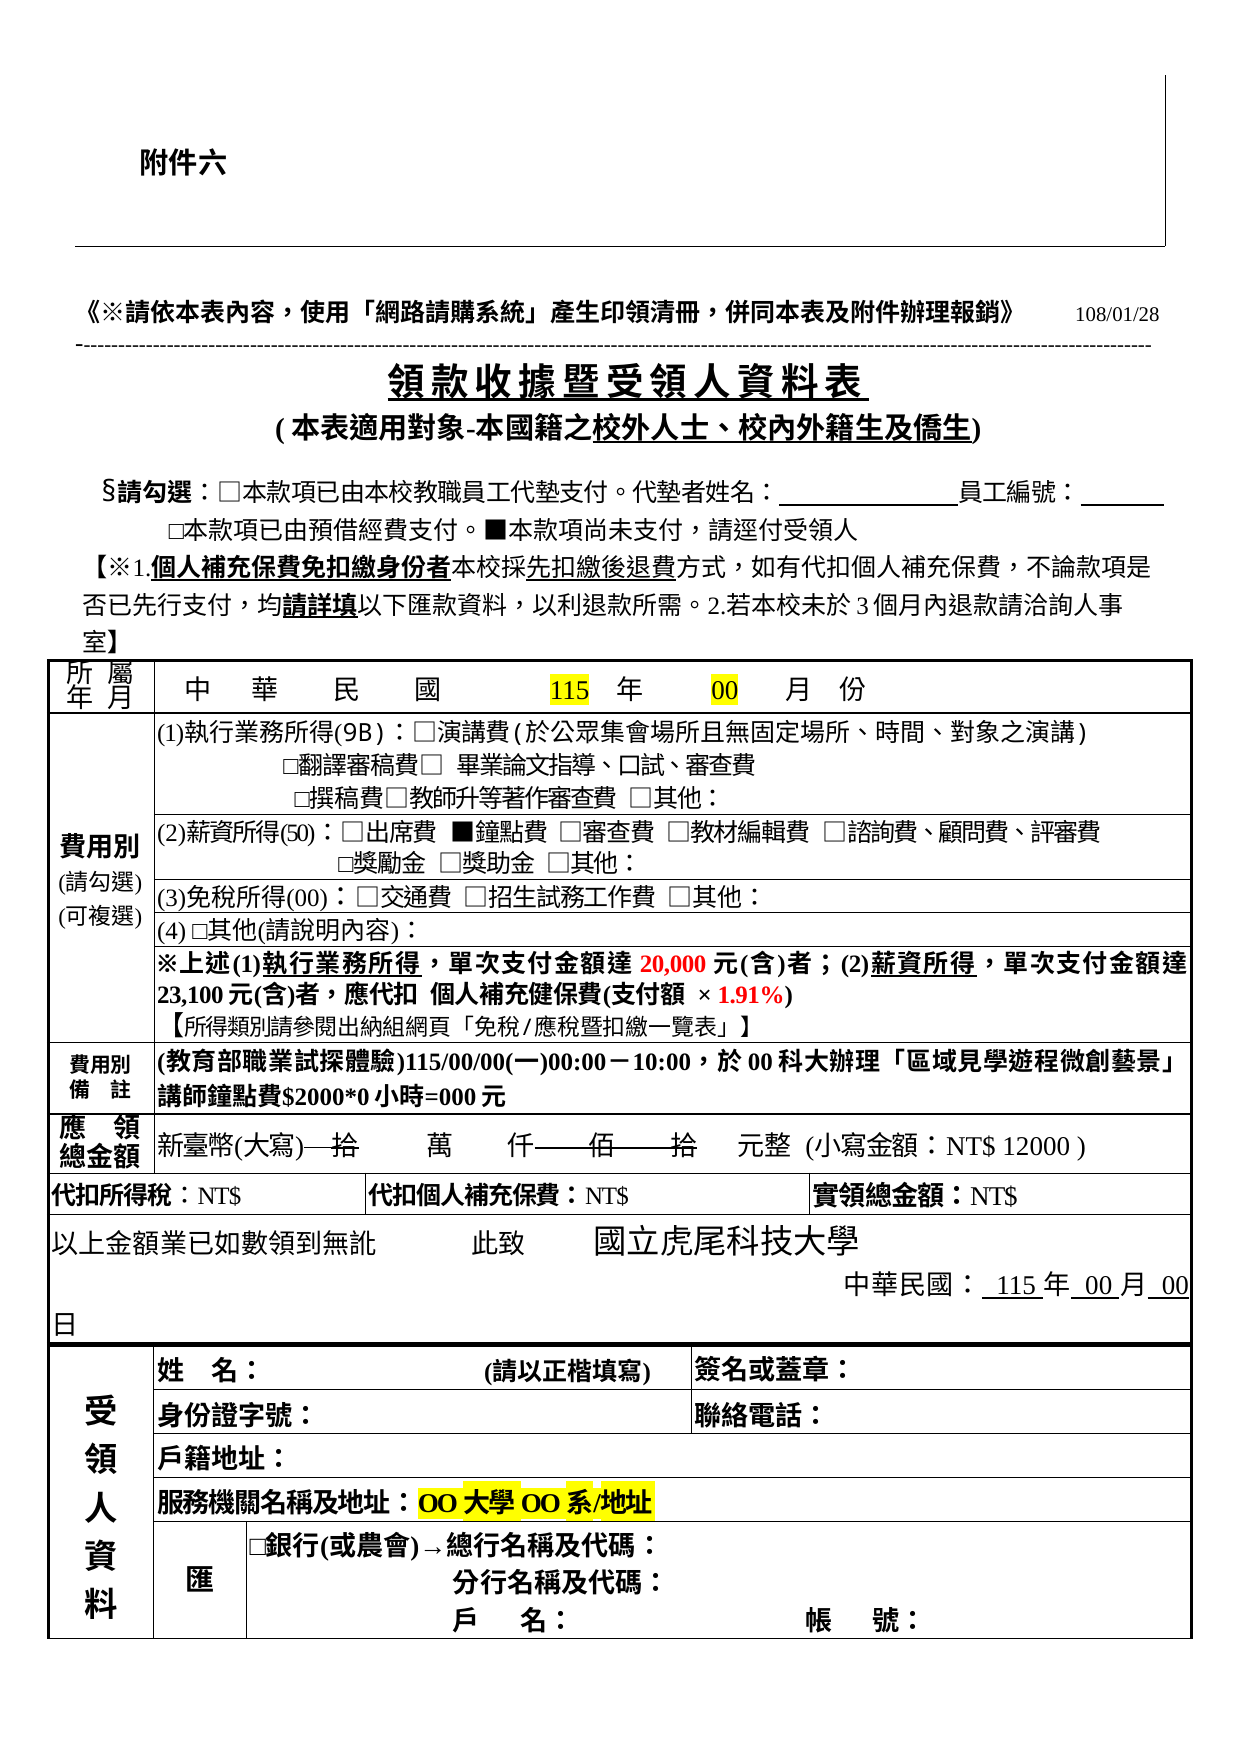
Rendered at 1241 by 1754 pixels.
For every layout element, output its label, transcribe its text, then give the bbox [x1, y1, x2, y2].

table_cell (1)執行業務所得(9B)：□演講費(於公眾集會場所且無固定場所、時間、對象之演講) □翻譯審稿費□ 畢業論文指導、口試、審查費 □撰稿費□教師升等著作審查費 □其他： [155, 714, 1190, 814]
table_cell 應 領 總金額 [50, 1115, 154, 1173]
table_cell ※上述(1)執行業務所得，單次支付金額達20,000元(含)者；(2)薪資所得，單次支付金額達23,100元(含)者，應代扣 個人補充健保費(支付額 × 1.91%) 【所得類別請參閱出納組網頁「免稅/應稅暨扣繳一覽表」】 [155, 947, 1190, 1041]
table_header 所 屬 年 月 [50, 662, 154, 712]
text □本款項已由預借經費支付。■本款項尚未支付，請逕付受領人 [82, 509, 1165, 547]
table_cell 代扣所得稅：NT$ [50, 1174, 365, 1213]
table_cell 身份證字號： [154, 1390, 691, 1433]
table_cell 簽名或蓋章： [692, 1347, 1190, 1389]
table_cell (3)免稅所得(00)：□交通費 □招生試務工作費 □其他： [155, 880, 1190, 912]
table_cell 代扣個人補充保費：NT$ [366, 1174, 809, 1213]
table_cell 服務機關名稱及地址：OO大學OO系/地址 [154, 1478, 1190, 1521]
table_cell (教育部職業試探體驗)115/00/00(一)00:00－10:00，於00科大辦理「區域見學遊程微創藝景」講師鐘點費$2000*0小時=000元 [155, 1043, 1190, 1113]
table_cell 姓 名： (請以正楷填寫) [154, 1347, 691, 1389]
text (本表適用對象-本國籍之校外人士、校內外籍生及僑生) [75, 405, 1165, 447]
table_cell 受 領 人 資 料 [50, 1347, 153, 1638]
table_cell 新臺幣(大寫) 拾 萬 仟 佰 拾 元整 (小寫金額：NT$ 12000 ) [155, 1115, 1190, 1173]
table_cell 實領總金額：NT$ [810, 1174, 1190, 1213]
table_cell 費用別 (請勾選) (可複選) [50, 714, 154, 1041]
text §請勾選：□本款項已由本校教職員工代墊支付。代墊者姓名： 員工編號： [75, 472, 1165, 509]
table_cell 以上金額業已如數領到無訛 此致 國立虎尾科技大學 中華民國： 115 年 00 月 00 日 [50, 1215, 1190, 1342]
text ----------------------------------------------------------------------------------------------------------------------------------------------------------- [75, 328, 1165, 357]
table_cell (2)薪資所得(50)：□出席費 ■鐘點費 □審查費 □教材編輯費 □諮詢費、顧問費、評審費 □獎勵金 □獎助金 □其他： [155, 815, 1190, 879]
text 領款收據暨受領人資料表 [75, 357, 1165, 405]
text 【※1.個人補充保費免扣繳身份者本校採先扣繳後退費方式，如有代扣個人補充保費，不論款項是否已先行支付，均請詳填以下匯款資料，以利退款所需。2.若本校未於3個月內退款請洽詢人事室】 [82, 547, 1165, 659]
table_header 中 華 民 國 115 年 00 月 份 [155, 662, 1190, 712]
table_cell 匯 [154, 1522, 246, 1638]
table_cell 戶籍地址： [154, 1434, 1190, 1477]
text 《※請依本表內容，使用「網路請購系統」產生印領清冊，併同本表及附件辦理報銷》 108/01/28 [75, 292, 1165, 328]
table_cell 聯絡電話： [692, 1390, 1190, 1433]
table_cell (4) □其他(請說明內容)： [155, 913, 1190, 946]
table_cell □銀行(或農會)→總行名稱及代碼： 分行名稱及代碼： 戶 名： 帳 號： [247, 1522, 1190, 1638]
table_cell 費用別 備 註 [50, 1043, 154, 1113]
text 附件六 [75, 75, 1165, 246]
